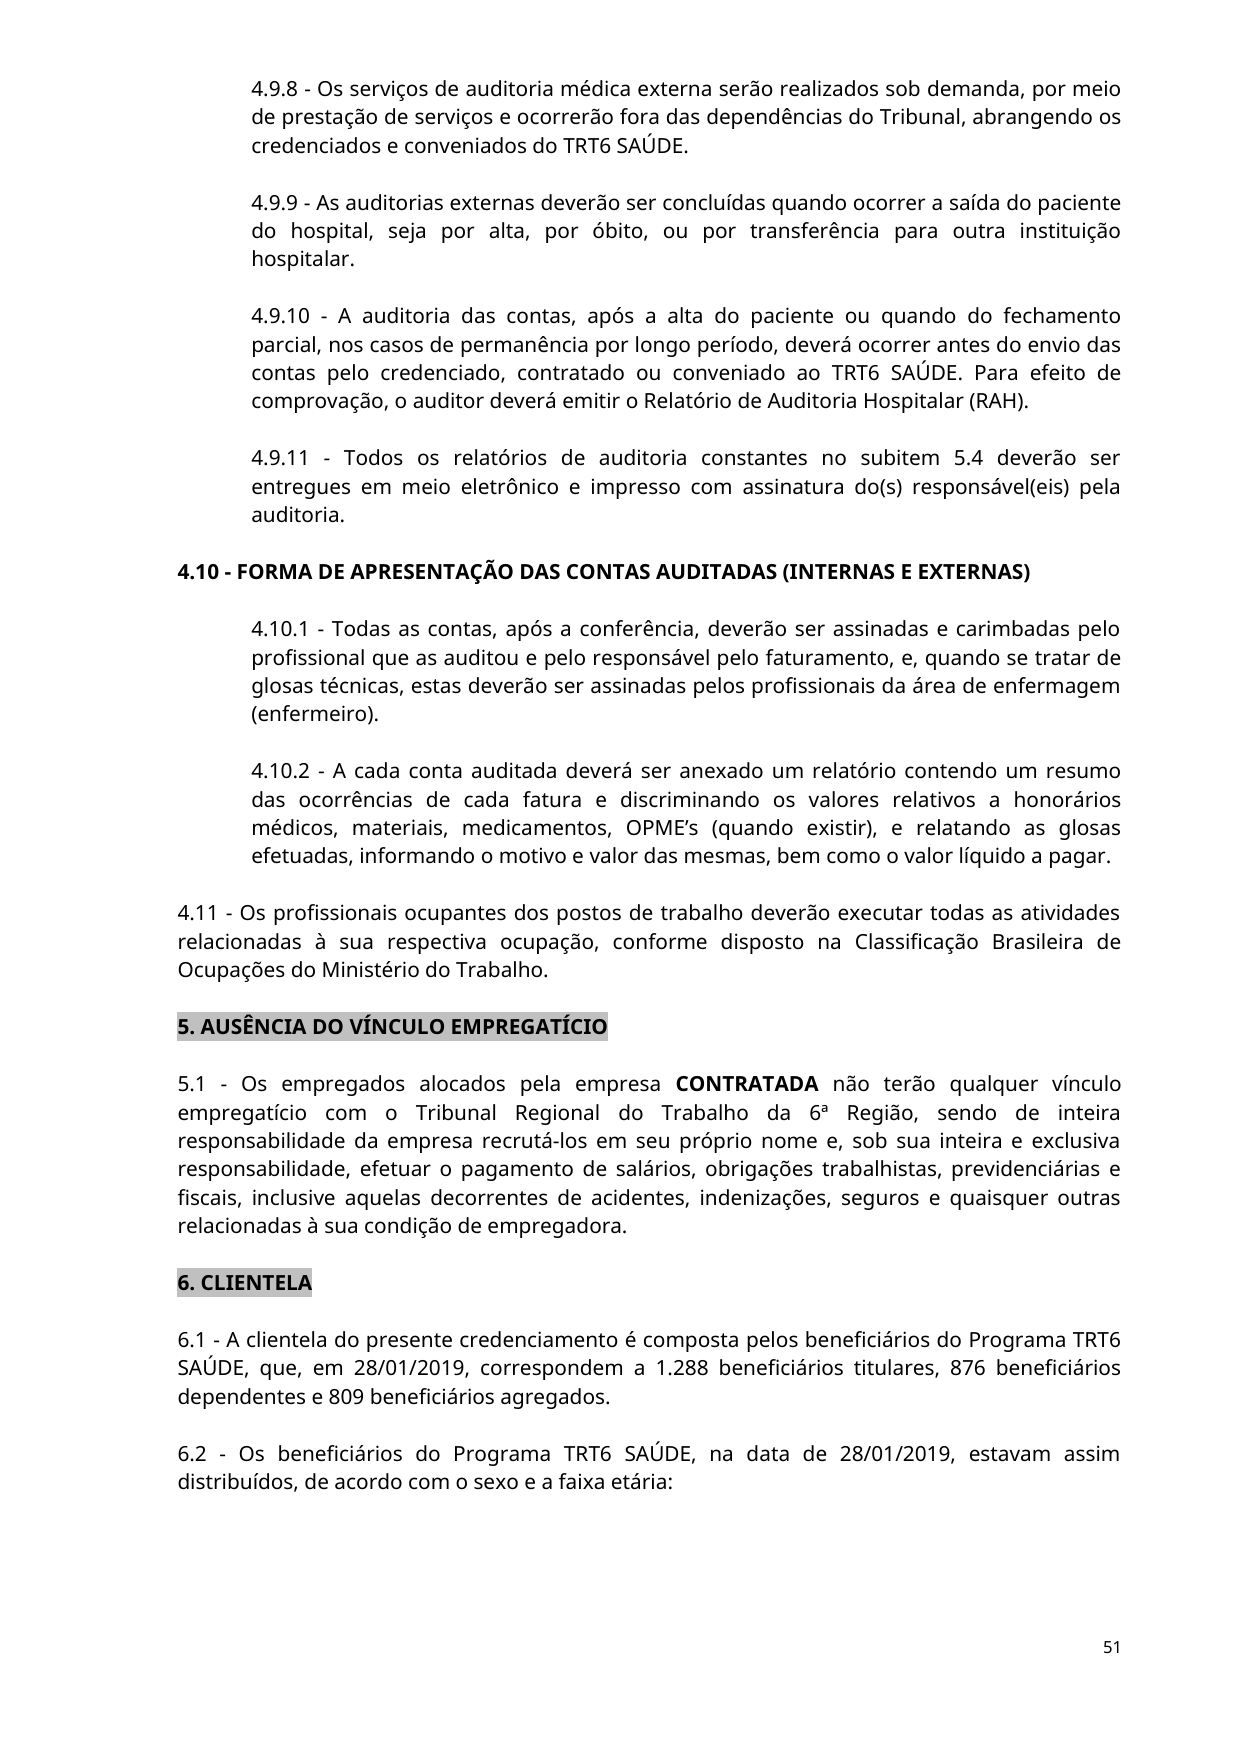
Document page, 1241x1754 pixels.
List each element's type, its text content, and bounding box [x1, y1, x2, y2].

text 4.10.1 - Todas as contas, após a conferência, deverão ser assinadas e carimbadas pelo profissional que as auditou e pelo responsável pelo faturamento, e, quando se tratar de glosas técnicas, estas deverão ser assinadas pelos profissionais da área de enfermagem (enfermeiro). [251, 614, 1122, 728]
text 6. CLIENTELA [177, 1268, 1122, 1297]
text 4.9.10 - A auditoria das contas, após a alta do paciente ou quando do fechamento parcial, nos casos de permanência por longo período, deverá ocorrer antes do envio das contas pelo credenciado, contratado ou conveniado ao TRT6 SAÚDE. Para efeito de comprovação, o auditor deverá emitir o Relatório de Auditoria Hospitalar (RAH). [251, 301, 1122, 415]
text 5.1 - Os empregados alocados pela empresa CONTRATADA não terão qualquer vínculo empregatício com o Tribunal Regional do Trabalho da 6ª Região, sendo de inteira responsabilidade da empresa recrutá-los em seu próprio nome e, sob sua inteira e exclusiva responsabilidade, efetuar o pagamento de salários, obrigações trabalhistas, previdenciárias e fiscais, inclusive aquelas decorrentes de acidentes, indenizações, seguros e quaisquer outras relacionadas à sua condição de empregadora. [177, 1069, 1122, 1240]
text 4.10.2 - A cada conta auditada deverá ser anexado um relatório contendo um resumo das ocorrências de cada fatura e discriminando os valores relativos a honorários médicos, materiais, medicamentos, OPME’s (quando existir), e relatando as glosas efetuadas, informando o motivo e valor das mesmas, bem como o valor líquido a pagar. [251, 756, 1122, 870]
text 4.9.9 - As auditorias externas deverão ser concluídas quando ocorrer a saída do paciente do hospital, seja por alta, por óbito, ou por transferência para outra instituição hospitalar. [251, 188, 1122, 273]
text 6.1 - A clientela do presente credenciamento é composta pelos beneficiários do Programa TRT6 SAÚDE, que, em 28/01/2019, correspondem a 1.288 beneficiários titulares, 876 beneficiários dependentes e 809 beneficiários agregados. [177, 1325, 1122, 1410]
subtitle 4.11 - Os profissionais ocupantes dos postos de trabalho deverão executar todas as atividades relacionadas à sua respectiva ocupação, conforme disposto na Classificação Brasileira de Ocupações do Ministério do Trabalho. [177, 898, 1122, 984]
text 4.9.8 - Os serviços de auditoria médica externa serão realizados sob demanda, por meio de prestação de serviços e ocorrerão fora das dependências do Tribunal, abrangendo os credenciados e conveniados do TRT6 SAÚDE. [251, 74, 1122, 159]
text 4.9.11 - Todos os relatórios de auditoria constantes no subitem 5.4 deverão ser entregues em meio eletrônico e impresso com assinatura do(s) responsável(eis) pela auditoria. [251, 443, 1122, 529]
text 4.10 - FORMA DE APRESENTAÇÃO DAS CONTAS AUDITADAS (INTERNAS E EXTERNAS) [177, 557, 1122, 586]
subtitle 5. AUSÊNCIA DO VÍNCULO EMPREGATÍCIO [177, 1012, 1122, 1041]
text 6.2 - Os beneficiários do Programa TRT6 SAÚDE, na data de 28/01/2019, estavam assim distribuídos, de acordo com o sexo e a faixa etária: [177, 1439, 1122, 1496]
